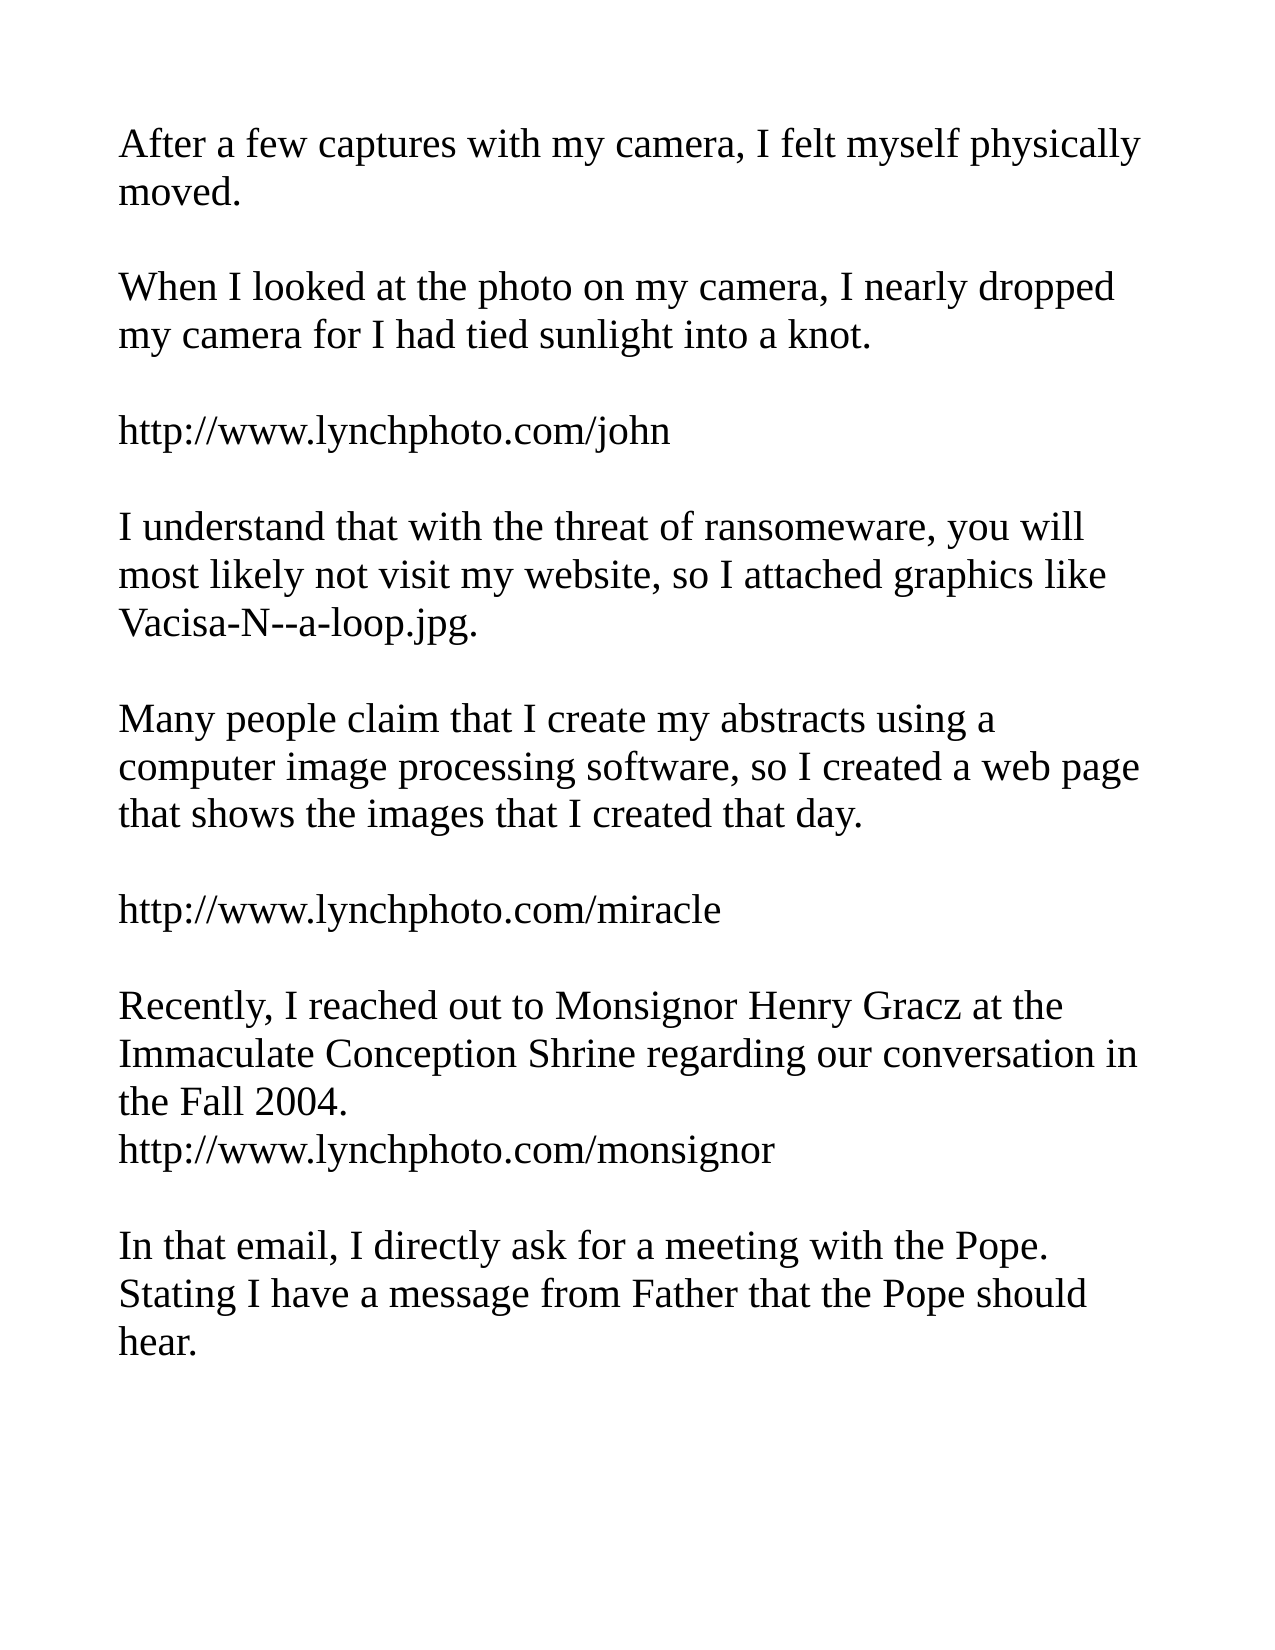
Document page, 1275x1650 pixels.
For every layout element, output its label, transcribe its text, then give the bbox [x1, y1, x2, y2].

text After a few captures with my camera, I felt myself physically moved. [118, 118, 1157, 214]
text In that email, I directly ask for a meeting with the Pope. Stating I have a message from Father that the Pope should hear. [118, 1220, 1157, 1364]
text I understand that with the threat of ransomeware, you will most likely not visit my website, so I attached graphics like Vacisa-N--a-loop.jpg. [118, 501, 1157, 645]
text Many people claim that I create my abstracts using a computer image processing software, so I created a web page that shows the images that I created that day. [118, 693, 1157, 837]
text http://www.lynchphoto.com/monsignor [118, 1124, 1157, 1172]
text Recently, I reached out to Monsignor Henry Gracz at the Immaculate Conception Shrine regarding our conversation in the Fall 2004. [118, 981, 1157, 1124]
text http://www.lynchphoto.com/miracle [118, 885, 1157, 933]
text When I looked at the photo on my camera, I nearly dropped my camera for I had tied sunlight into a knot. [118, 262, 1157, 358]
text http://www.lynchphoto.com/john [118, 406, 1157, 453]
